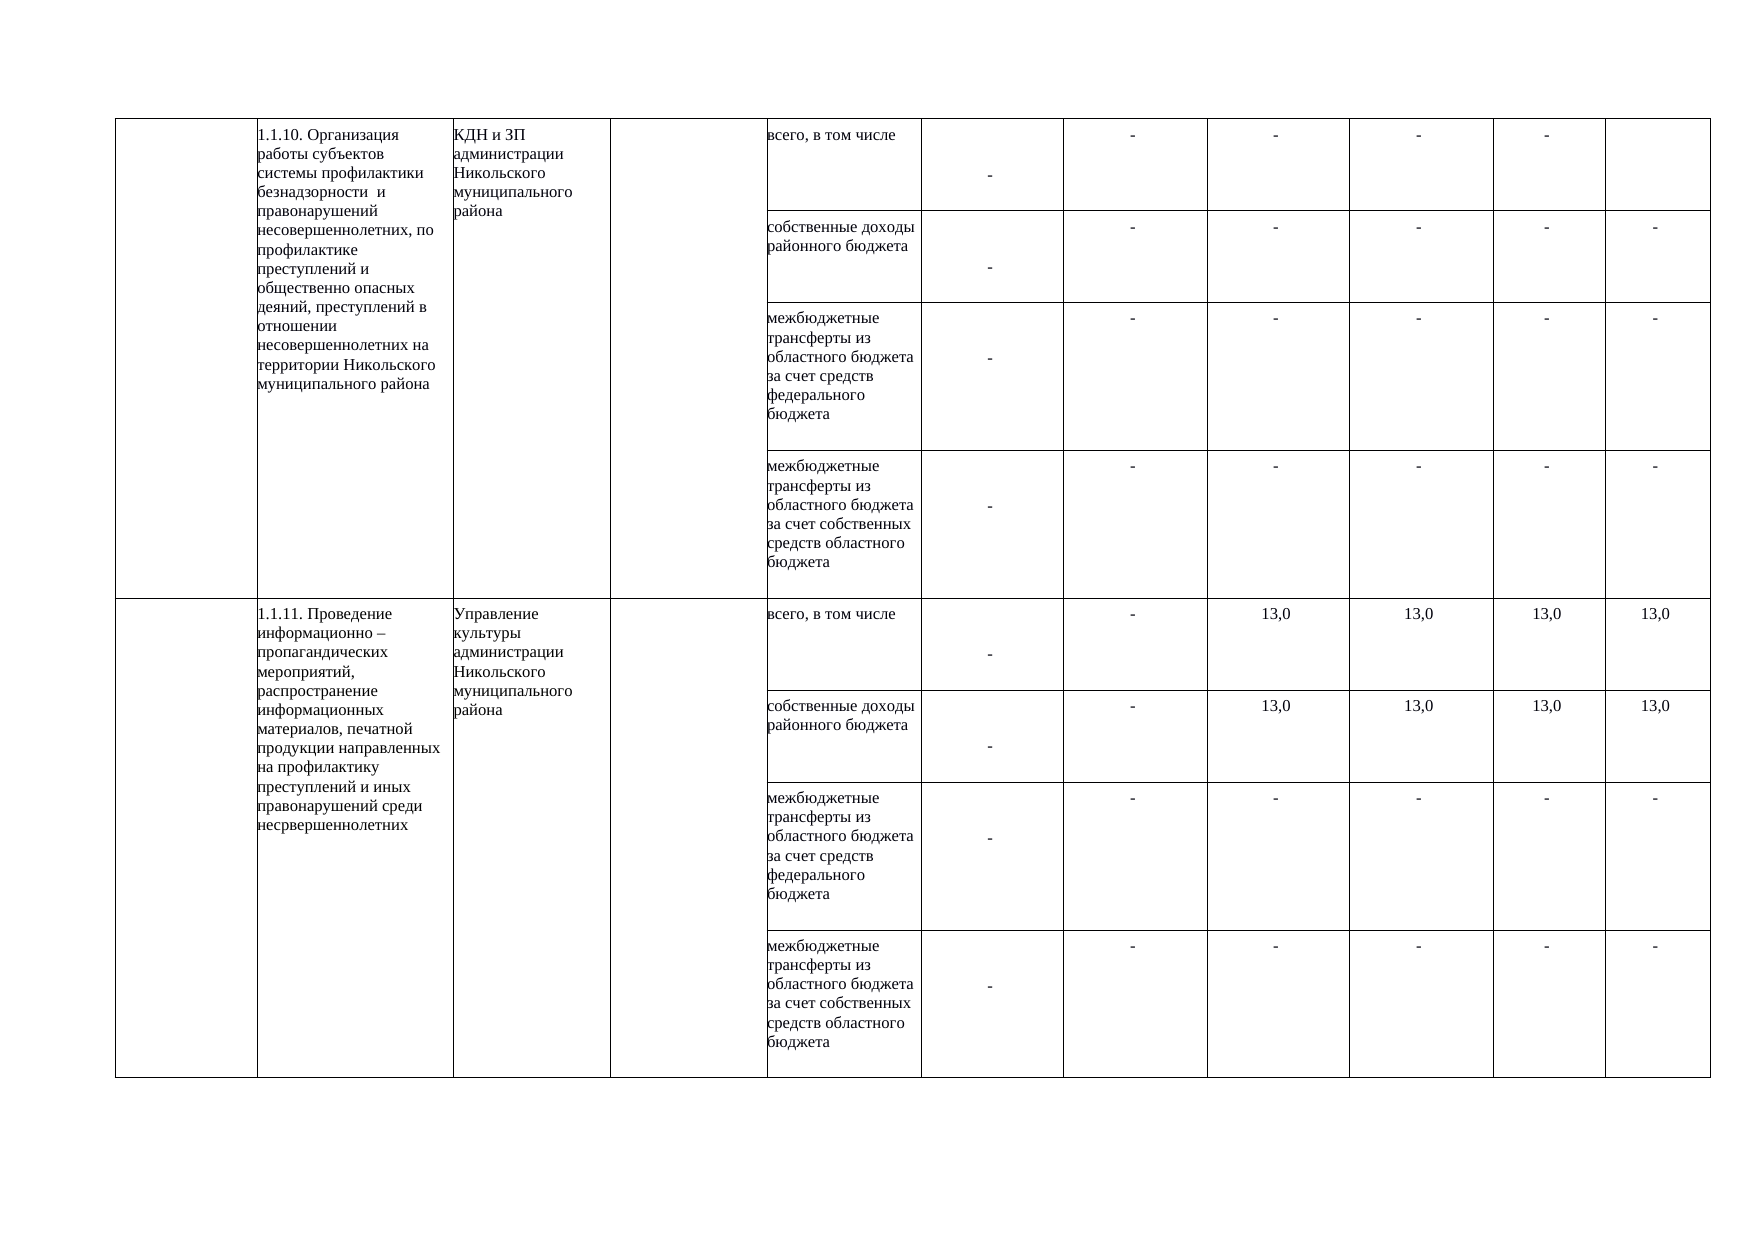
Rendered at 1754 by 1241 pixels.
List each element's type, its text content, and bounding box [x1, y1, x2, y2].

table_cell - [1606, 451, 1710, 598]
table_cell [1606, 119, 1710, 210]
table_cell Управление культуры администрации Никольского муниципального района [454, 599, 610, 1077]
table_cell - [1494, 783, 1605, 929]
table_cell всего, в том числе [768, 119, 921, 210]
table_cell - [1494, 211, 1605, 302]
table_cell - [1064, 119, 1207, 210]
table_cell 13,0 [1208, 599, 1349, 690]
table_cell - [1350, 303, 1493, 450]
table_cell - [1494, 451, 1605, 598]
table_cell - [1606, 931, 1710, 1077]
table_cell - [922, 451, 1063, 598]
table_cell собственные доходы районного бюджета [768, 211, 921, 302]
table_cell - [1064, 599, 1207, 690]
table_cell - [1494, 119, 1605, 210]
table_cell - [1208, 303, 1349, 450]
table_cell 13,0 [1606, 691, 1710, 782]
table_cell - [922, 599, 1063, 690]
table_cell - [1208, 931, 1349, 1077]
table_cell - [1208, 783, 1349, 929]
table_cell - [922, 783, 1063, 929]
table_cell 13,0 [1350, 599, 1493, 690]
table_cell всего, в том числе [768, 599, 921, 690]
table_cell - [1064, 691, 1207, 782]
table_cell - [1350, 451, 1493, 598]
table_cell 13,0 [1350, 691, 1493, 782]
table_cell - [1494, 931, 1605, 1077]
table_cell - [1064, 783, 1207, 929]
table_cell межбюджетные трансферты из областного бюджета за счет собственных средств областного бюджета [768, 451, 921, 598]
table_cell 13,0 [1494, 691, 1605, 782]
table_cell - [1208, 451, 1349, 598]
table_cell - [1350, 211, 1493, 302]
table_cell - [1208, 211, 1349, 302]
table_cell - [1606, 211, 1710, 302]
table_cell - [1350, 119, 1493, 210]
table_cell - [1606, 303, 1710, 450]
table_cell 13,0 [1606, 599, 1710, 690]
table_cell - [922, 303, 1063, 450]
table_cell [116, 599, 257, 1077]
table_cell - [1606, 783, 1710, 929]
table_cell - [922, 119, 1063, 210]
table_cell межбюджетные трансферты из областного бюджета за счет собственных средств областного бюджета [768, 931, 921, 1077]
table_cell межбюджетные трансферты из областного бюджета за счет средств федерального бюджета [768, 303, 921, 450]
table_cell - [1064, 931, 1207, 1077]
table_cell - [1064, 211, 1207, 302]
table_cell КДН и ЗП администрации Никольского муниципального района [454, 119, 610, 598]
table_cell - [1064, 303, 1207, 450]
table_cell собственные доходы районного бюджета [768, 691, 921, 782]
table_cell - [1494, 303, 1605, 450]
table_cell - [922, 931, 1063, 1077]
table_cell межбюджетные трансферты из областного бюджета за счет средств федерального бюджета [768, 783, 921, 929]
table_cell - [922, 211, 1063, 302]
table_cell 13,0 [1494, 599, 1605, 690]
table_cell 1.1.10. Организация работы субъектов системы профилактики безнадзорности и правонарушений несовершеннолетних, по профилактике преступлений и общественно опасных деяний, преступлений в отношении несовершеннолетних на территории Никольского муниципального района [258, 119, 453, 598]
table_cell - [1208, 119, 1349, 210]
table_cell - [1350, 931, 1493, 1077]
table_cell - [1350, 783, 1493, 929]
table_cell 1.1.11. Проведение информационно – пропагандических мероприятий, распространение информационных материалов, печатной продукции направленных на профилактику преступлений и иных правонарушений среди несрвершеннолетних [258, 599, 453, 1077]
table_cell 13,0 [1208, 691, 1349, 782]
table_cell [611, 599, 767, 1077]
table_cell - [1064, 451, 1207, 598]
table_cell - [922, 691, 1063, 782]
